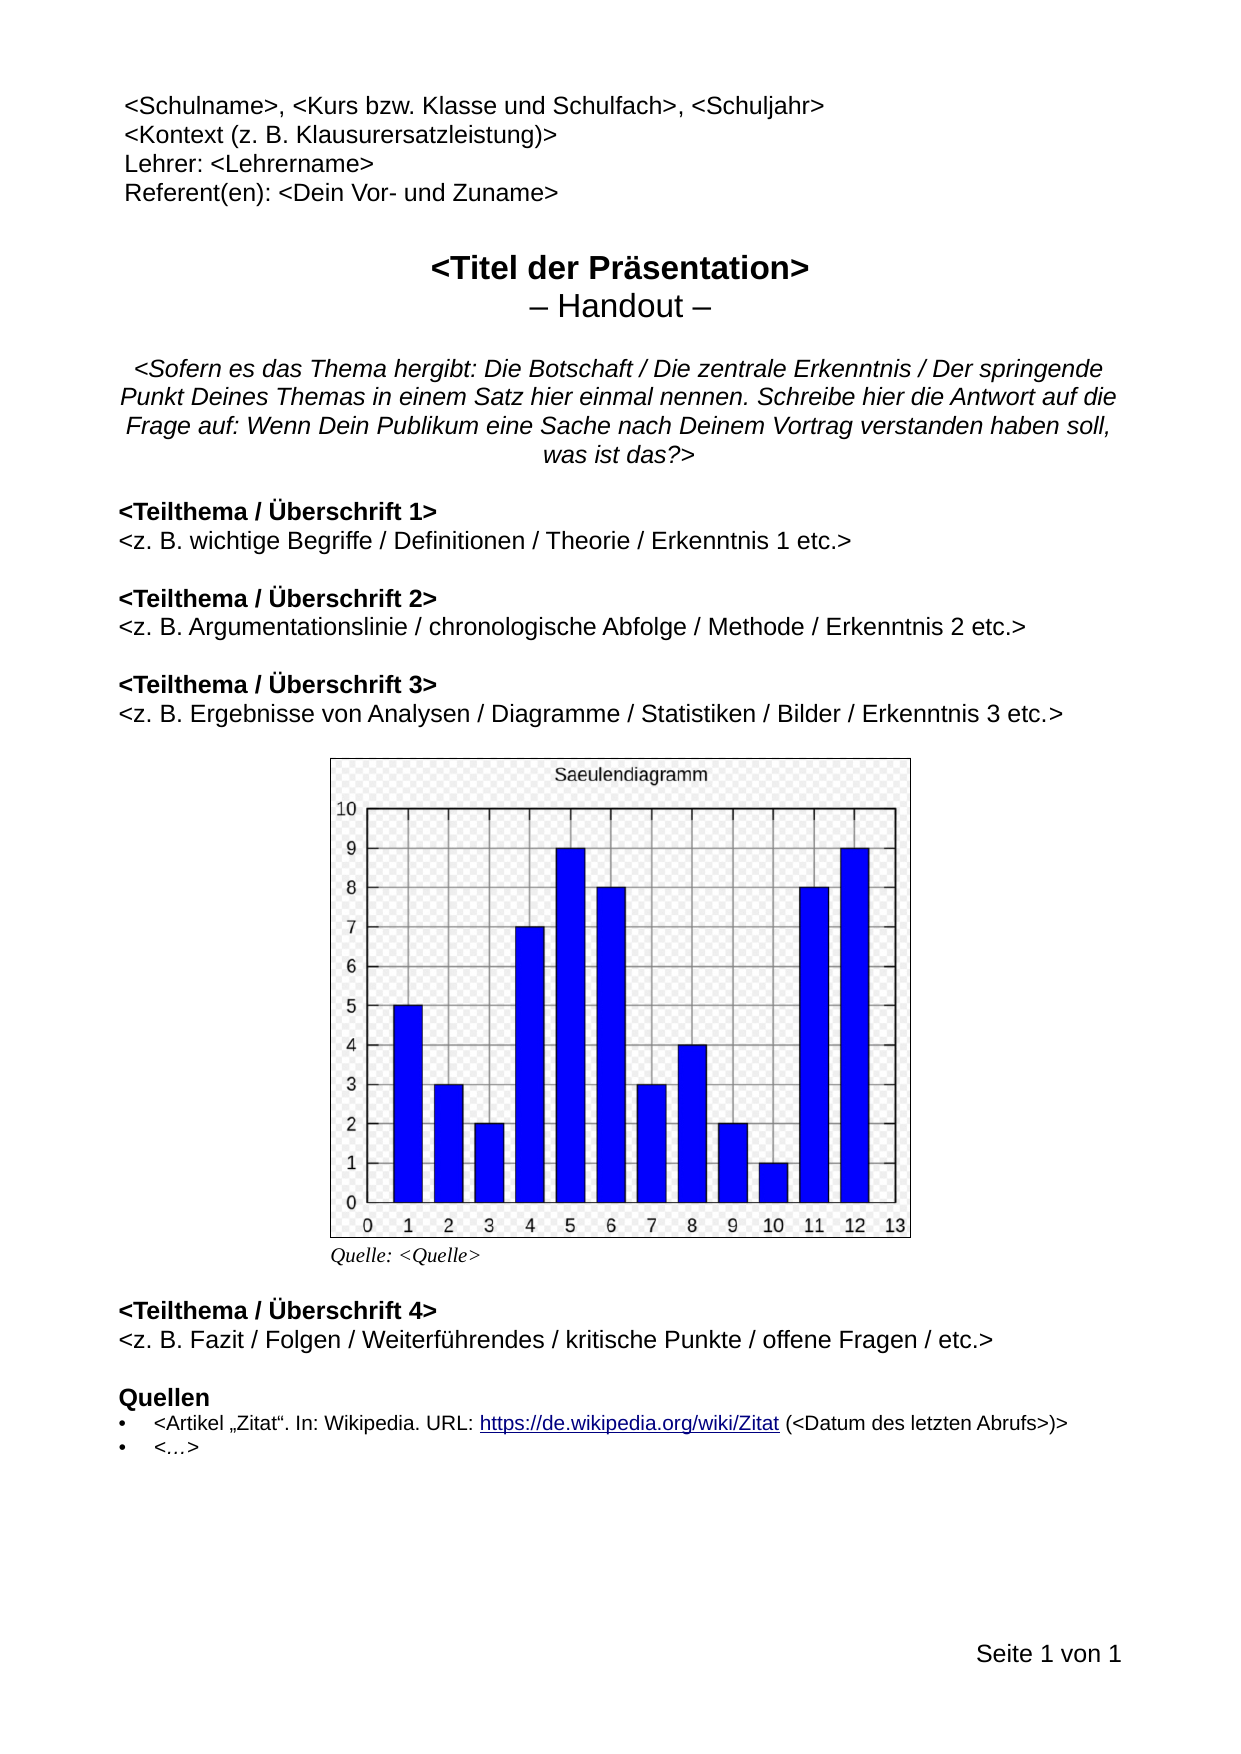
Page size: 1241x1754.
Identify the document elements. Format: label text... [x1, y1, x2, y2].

text <Teilthema / Überschrift 3> [118, 670, 1122, 699]
picture [331, 759, 910, 1237]
text <z. B. wichtige Begriffe / Definitionen / Theorie / Erkenntnis 1 etc.> [118, 526, 1122, 555]
text <z. B. Ergebnisse von Analysen / Diagramme / Statistiken / Bilder / Erkenntnis 3 etc.> [118, 699, 1122, 727]
table_header <Schulname>, <Kurs bzw. Klasse und Schulfach>, <Schuljahr> <Kontext (z. B. Klausurersatzleistung)> Lehrer: <Lehrername> Referent(en): <Dein Vor- und Zuname> [118, 86, 1122, 212]
text <Teilthema / Überschrift 1> [118, 497, 1122, 526]
text <Titel der Präsentation> [118, 248, 1122, 286]
text Quellen [118, 1382, 1122, 1411]
text <z. B. Argumentationslinie / chronologische Abfolge / Methode / Erkenntnis 2 etc.> [118, 612, 1122, 641]
text <z. B. Fazit / Folgen / Weiterführendes / kritische Punkte / offene Fragen / etc.> [118, 1325, 1122, 1354]
text <Teilthema / Überschrift 4> [118, 1296, 1122, 1325]
list • <Artikel „Zitat“. In: Wikipedia. URL: https://de.wikipedia.org/wiki/Zitat (<Datum des letzten Abrufs>)> [118, 1411, 1122, 1435]
text • <…> [118, 1435, 1122, 1459]
text <Sofern es das Thema hergibt: Die Botschaft / Die zentrale Erkenntnis / Der springende Punkt Deines Themas in einem Satz hier einmal nennen. Schreibe hier die Antwort auf die Frage auf: Wenn Dein Publikum eine Sache nach Deinem Vortrag verstanden haben soll, was ist das?> [118, 354, 1122, 469]
text <Teilthema / Überschrift 2> [118, 584, 1122, 612]
text Quelle: <Quelle> [330, 1238, 910, 1267]
text – Handout – [118, 286, 1122, 325]
